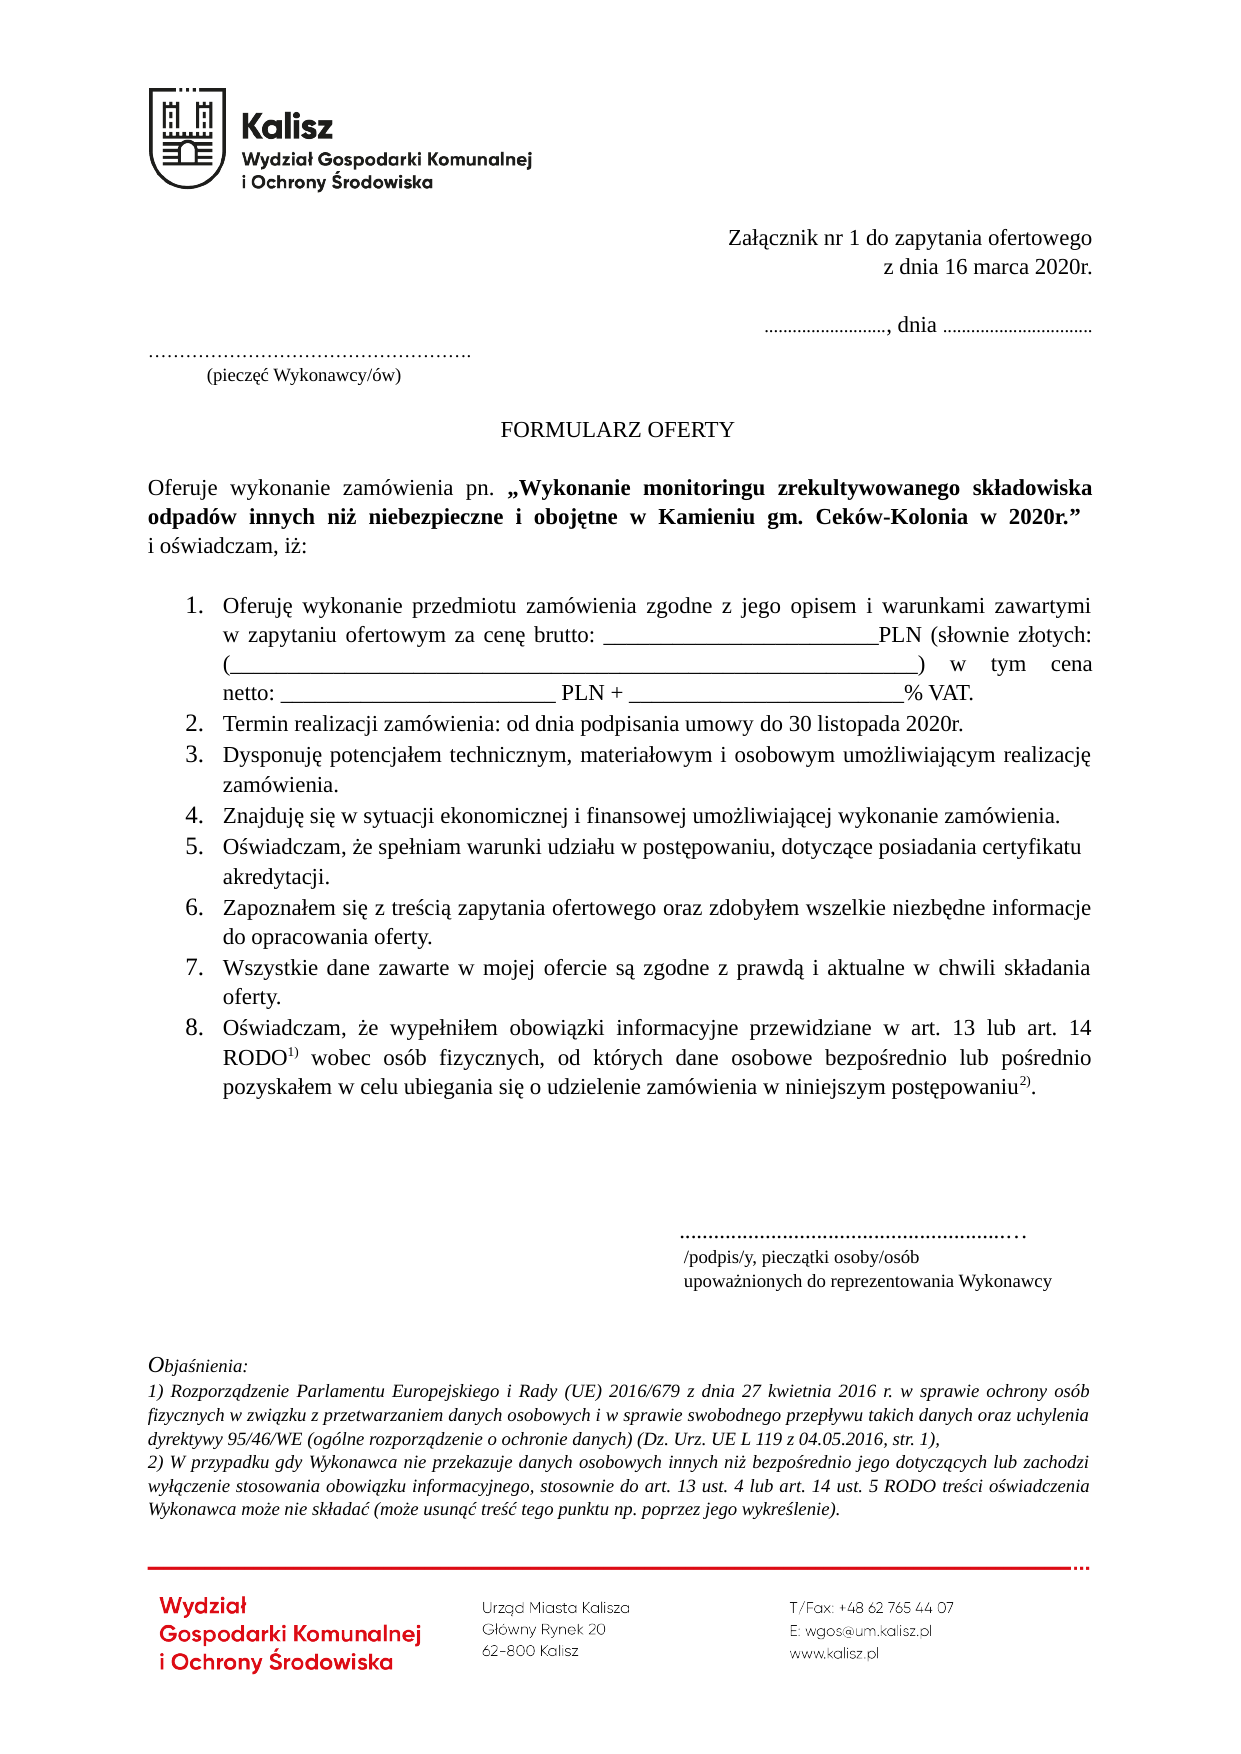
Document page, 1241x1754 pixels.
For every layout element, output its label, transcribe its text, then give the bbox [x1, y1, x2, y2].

text ……………………………………………. [148, 340, 1093, 361]
list Dysponuję potencjałem technicznym, materiałowym i osobowym umożliwiającym realizację zamówienia. [185, 739, 1093, 797]
list Oświadczam, że spełniam warunki udziału w postępowaniu, dotyczące posiadania certyfikatu akredytacji. [185, 831, 1093, 889]
text Oferuje wykonanie zamówienia pn. „Wykonanie monitoringu zrekultywowanego składowiska odpadów innych niż niebezpieczne i obojętne w Kamieniu gm. Ceków-Kolonia w 2020r.” i oświadczam, iż: [148, 474, 1093, 558]
text (pieczęć Wykonawcy/ów) [207, 363, 1093, 385]
text z dnia 16 marca 2020r. [148, 253, 1093, 279]
picture [148, 88, 1093, 195]
text Załącznik nr 1 do zapytania ofertowego [148, 224, 1093, 250]
list Oferuję wykonanie przedmiotu zamówienia zgodne z jego opisem i warunkami zawartymi w zapytaniu ofertowym za cenę brutto: ________________________PLN (słownie złotych: (____________________________________________________________) w tym cena netto: ________________________ PLN + ________________________% VAT. [185, 590, 1093, 705]
text FORMULARZ OFERTY [148, 416, 1093, 442]
list 2) W przypadku gdy Wykonawca nie przekazuje danych osobowych innych niż bezpośrednio jego dotyczących lub zachodzi wyłączenie stosowania obowiązku informacyjnego, stosownie do art. 13 ust. 4 lub art. 14 ust. 5 RODO treści oświadczenia Wykonawca może nie składać (może usunąć treść tego punktu np. poprzez jego wykreślenie). [148, 1451, 1093, 1520]
list 1) Rozporządzenie Parlamentu Europejskiego i Rady (UE) 2016/679 z dnia 27 kwietnia 2016 r. w sprawie ochrony osób fizycznych w związku z przetwarzaniem danych osobowych i w sprawie swobodnego przepływu takich danych oraz uchylenia dyrektywy 95/46/WE (ogólne rozporządzenie o ochronie danych) (Dz. Urz. UE L 119 z 04.05.2016, str. 1), [148, 1380, 1093, 1449]
list Znajduję się w sytuacji ekonomicznej i finansowej umożliwiającej wykonanie zamówienia. [185, 800, 1093, 829]
picture [147, 1564, 1093, 1677]
list Objaśnienia: [148, 1351, 1093, 1377]
text .........................., dnia ................................ [148, 311, 1093, 337]
list Zapoznałem się z treścią zapytania ofertowego oraz zdobyłem wszelkie niezbędne informacje do opracowania oferty. [185, 892, 1093, 949]
list Wszystkie dane zawarte w mojej ofercie są zgodne z prawdą i aktualne w chwili składania oferty. [185, 952, 1093, 1010]
list upoważnionych do reprezentowania Wykonawcy [644, 1269, 1093, 1291]
list Termin realizacji zamówienia: od dnia podpisania umowy do 30 listopada 2020r. [185, 708, 1093, 737]
list Oświadczam, że wypełniłem obowiązki informacyjne przewidziane w art. 13 lub art. 14 RODO1) wobec osób fizycznych, od których dane osobowe bezpośrednio lub pośrednio pozyskałem w celu ubiegania się o udzielenie zamówienia w niniejszym postępowaniu2). [185, 1012, 1093, 1099]
list .........................................................… /podpis/y, pieczątki osoby/osób [644, 1217, 1093, 1267]
